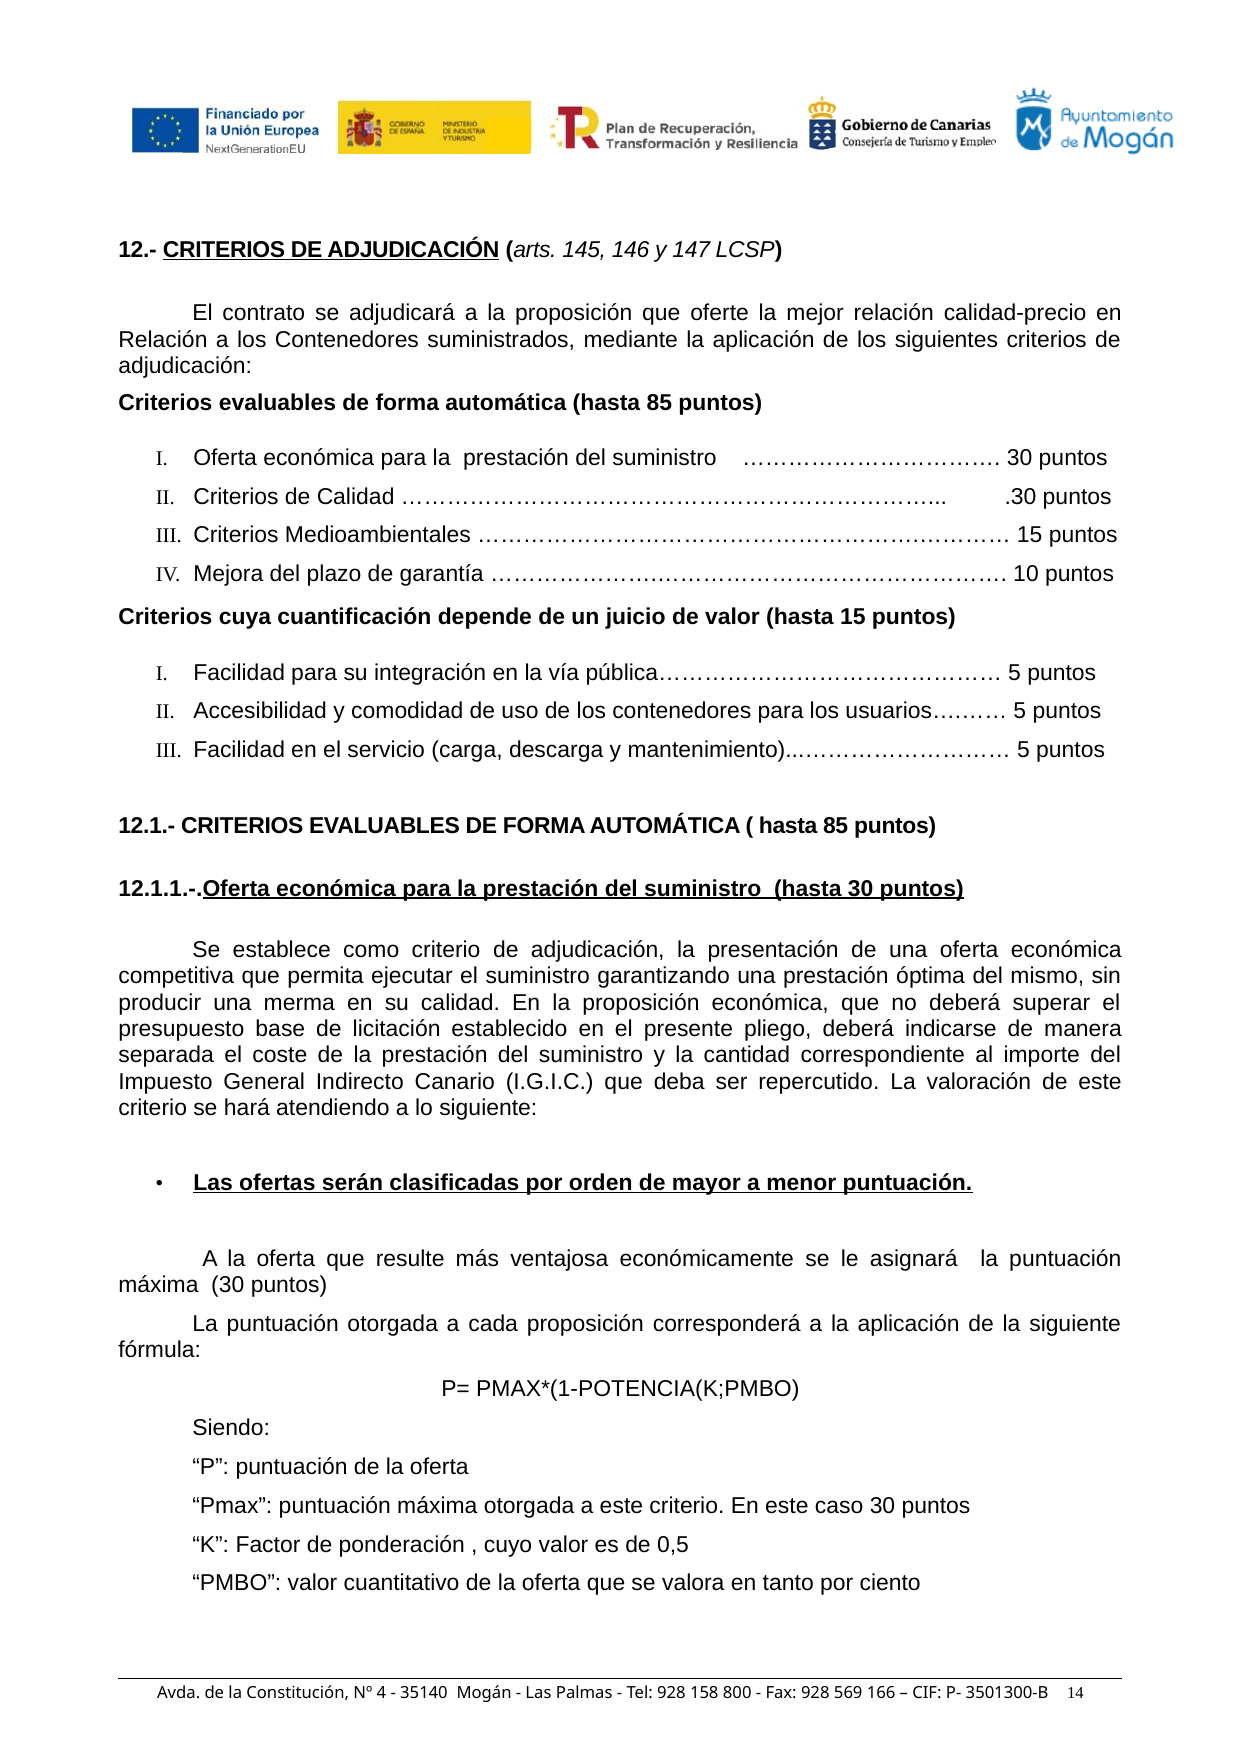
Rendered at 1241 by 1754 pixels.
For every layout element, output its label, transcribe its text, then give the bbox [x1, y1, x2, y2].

text A la oferta que resulte más ventajosa económicamente se le asignará la puntuación máxima (30 puntos) [118, 1245, 1122, 1297]
text “PMBO”: valor cuantitativo de la oferta que se valora en tanto por ciento [192, 1569, 1122, 1596]
text 12.- CRITERIOS DE ADJUDICACIÓN (arts. 145, 146 y 147 LCSP) [118, 236, 1122, 263]
text “Pmax”: puntuación máxima otorgada a este criterio. En este caso 30 puntos [192, 1492, 1122, 1518]
subtitle Criterios cuya cuantificación depende de un juicio de valor (hasta 15 puntos) [118, 603, 1122, 630]
text La puntuación otorgada a cada proposición corresponderá a la aplicación de la siguiente fórmula: [118, 1310, 1122, 1363]
text “P”: puntuación de la oferta [192, 1453, 1122, 1479]
text Siendo: [192, 1414, 1122, 1440]
list Facilidad en el servicio (carga, descarga y mantenimiento)...……………………… 5 puntos [156, 736, 1122, 762]
list Las ofertas serán clasificadas por orden de mayor a menor puntuación. [156, 1169, 1122, 1196]
list Accesibilidad y comodidad de uso de los contenedores para los usuarios….…… 5 puntos [156, 697, 1122, 724]
list Oferta económica para la prestación del suministro ……………………………. 30 puntos [156, 444, 1122, 470]
list Mejora del plazo de garantía ………………….………………………………………. 10 puntos [156, 560, 1122, 587]
subtitle 12.1.1.-.Oferta económica para la prestación del suministro (hasta 30 puntos) [118, 874, 1122, 901]
text “K”: Factor de ponderación , cuyo valor es de 0,5 [192, 1531, 1122, 1557]
picture [1011, 84, 1177, 157]
text P= PMAX*(1-POTENCIA(K;PMBO) [118, 1375, 1122, 1401]
text Se establece como criterio de adjudicación, la presentación de una oferta económica competitiva que permita ejecutar el suministro garantizando una prestación óptima del mismo, sin producir una merma en su calidad. En la proposición económica, que no deberá superar el presupuesto base de licitación establecido en el presente pliego, deberá indicarse de manera separada el coste de la prestación del suministro y la cantidad correspondiente al importe del Impuesto General Indirecto Canario (I.G.I.C.) que deba ser repercutido. La valoración de este criterio se hará atendiendo a lo siguiente: [118, 936, 1122, 1120]
list Criterios Medioambientales ………………………………………………….………… 15 puntos [156, 521, 1122, 548]
list Facilidad para su integración en la vía pública……………………………………… 5 puntos [156, 658, 1122, 685]
text El contrato se adjudicará a la proposición que oferte la mejor relación calidad-precio en Relación a los Contenedores suministrados, mediante la aplicación de los siguientes criterios de adjudicación: [118, 299, 1122, 378]
subtitle 12.1.- CRITERIOS EVALUABLES DE FORMA AUTOMÁTICA ( hasta 85 puntos) [118, 812, 1122, 838]
subtitle Criterios evaluables de forma automática (hasta 85 puntos) [118, 389, 1122, 415]
list Criterios de Calidad ……………………………………………………………... .30 puntos [156, 483, 1122, 509]
